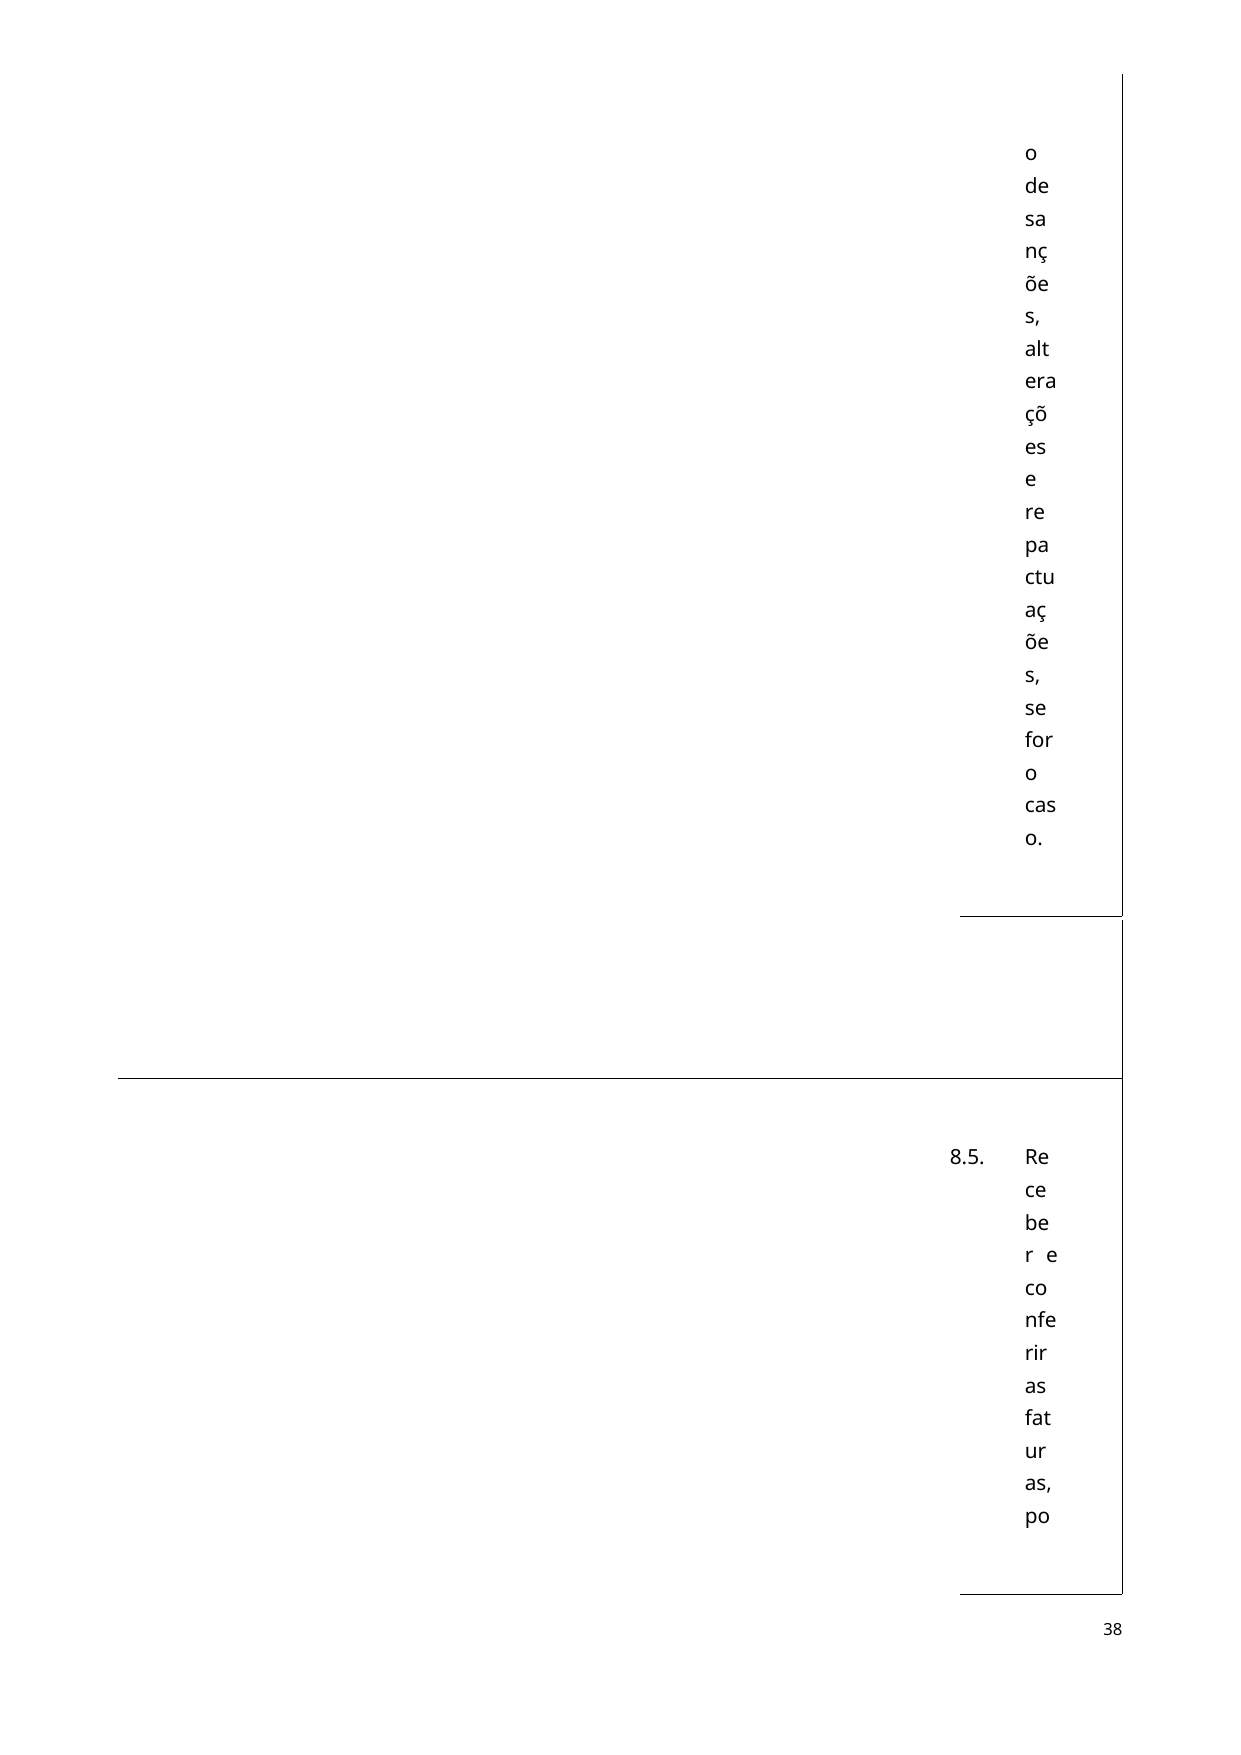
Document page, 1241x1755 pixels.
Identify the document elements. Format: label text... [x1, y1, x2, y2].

list Emitir pareceres, quando cabíveis, em todos os atos relativos à execução do contrato, em especial quanto à aplicação de sanções, alterações e repactuações, se for o caso. [960, 74, 1122, 916]
list Receber e conferir as faturas, por meio do gestor do contrato, enviar ao setor responsável pelo pagamento, atestando-as com ou sem ressalvas. [960, 1078, 1122, 1594]
